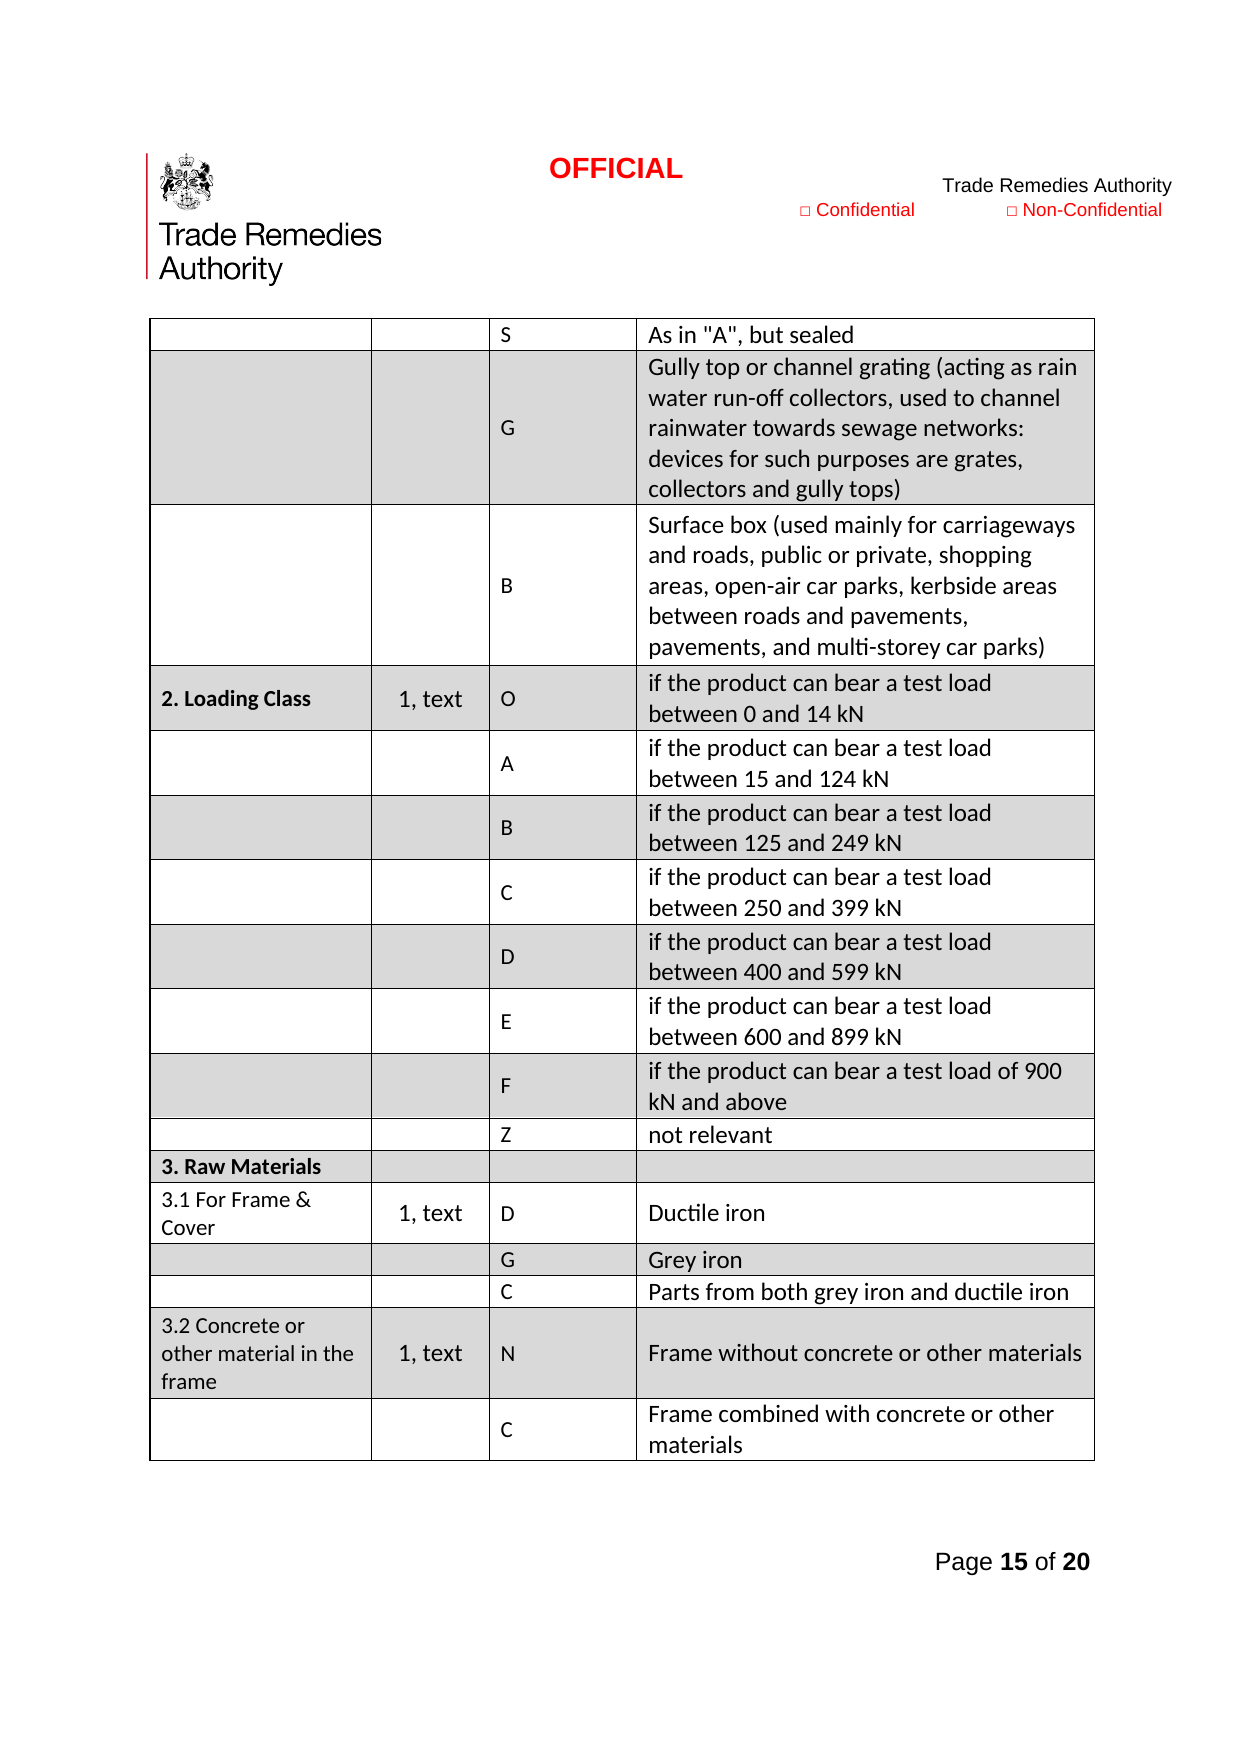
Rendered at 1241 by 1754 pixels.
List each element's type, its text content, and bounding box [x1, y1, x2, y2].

table_cell if the product can bear a test load between 400 and 599 kN [637, 925, 1094, 988]
table_cell [372, 860, 489, 924]
table_cell [151, 1119, 371, 1150]
table_cell [151, 925, 371, 988]
table_cell Frame without concrete or other materials [637, 1308, 1094, 1398]
table_cell [372, 1119, 489, 1150]
table_cell S [490, 319, 636, 350]
table_cell [151, 351, 371, 504]
table_cell 2. Loading Class [151, 666, 371, 730]
table_cell [372, 505, 489, 665]
table_cell if the product can bear a test load between 15 and 124 kN [637, 731, 1094, 794]
table_cell [372, 989, 489, 1053]
table_cell [151, 1276, 371, 1307]
table_cell [372, 1399, 489, 1460]
table_cell not relevant [637, 1119, 1094, 1150]
table_cell [151, 1399, 371, 1460]
table_cell 3.2 Concrete or other material in the frame [151, 1308, 371, 1398]
table_cell As in "A", but sealed [637, 319, 1094, 350]
table_cell Z [490, 1119, 636, 1150]
table_cell [372, 319, 489, 350]
table_cell B [490, 796, 636, 859]
table_cell [637, 1151, 1094, 1182]
table_cell if the product can bear a test load of 900 kN and above [637, 1054, 1094, 1117]
table_cell [372, 1054, 489, 1117]
table_cell Grey iron [637, 1244, 1094, 1275]
table_cell F [490, 1054, 636, 1117]
table_cell if the product can bear a test load between 250 and 399 kN [637, 860, 1094, 924]
table_cell C [490, 1276, 636, 1307]
table_cell N [490, 1308, 636, 1398]
table_cell Frame combined with concrete or other materials [637, 1399, 1094, 1460]
table_cell [490, 1151, 636, 1182]
table_cell [151, 505, 371, 665]
table_cell [151, 1244, 371, 1275]
table_cell D [490, 925, 636, 988]
table_cell [151, 860, 371, 924]
table_cell [372, 351, 489, 504]
table_cell Surface box (used mainly for carriageways and roads, public or private, shopping areas, open-air car parks, kerbside areas between roads and pavements, pavements, and multi-storey car parks) [637, 505, 1094, 665]
table_cell D [490, 1183, 636, 1242]
table_cell [372, 796, 489, 859]
table_cell if the product can bear a test load between 600 and 899 kN [637, 989, 1094, 1053]
table_cell Parts from both grey iron and ductile iron [637, 1276, 1094, 1307]
table_cell 1, text [372, 1183, 489, 1242]
table_cell [151, 1054, 371, 1117]
table_cell [372, 1276, 489, 1307]
table_cell 3. Raw Materials [151, 1151, 371, 1182]
table_cell 3.1 For Frame & Cover [151, 1183, 371, 1242]
table_cell C [490, 860, 636, 924]
table_cell E [490, 989, 636, 1053]
table_cell [372, 925, 489, 988]
table_cell [372, 1151, 489, 1182]
table_cell C [490, 1399, 636, 1460]
table_cell if the product can bear a test load between 125 and 249 kN [637, 796, 1094, 859]
table_cell G [490, 1244, 636, 1275]
table_cell [151, 731, 371, 794]
table_cell O [490, 666, 636, 730]
table_cell [372, 1244, 489, 1275]
table_cell [151, 989, 371, 1053]
table_cell 1, text [372, 1308, 489, 1398]
table_cell G [490, 351, 636, 504]
table_cell Ductile iron [637, 1183, 1094, 1242]
table_cell 1, text [372, 666, 489, 730]
table_cell Gully top or channel grating (acting as rain water run-off collectors, used to channel rainwater towards sewage networks: devices for such purposes are grates, collectors and gully tops) [637, 351, 1094, 504]
table_cell [372, 731, 489, 794]
table_cell [151, 796, 371, 859]
table_cell if the product can bear a test load between 0 and 14 kN [637, 666, 1094, 730]
table_cell B [490, 505, 636, 665]
table_cell A [490, 731, 636, 794]
table_cell [151, 319, 371, 350]
